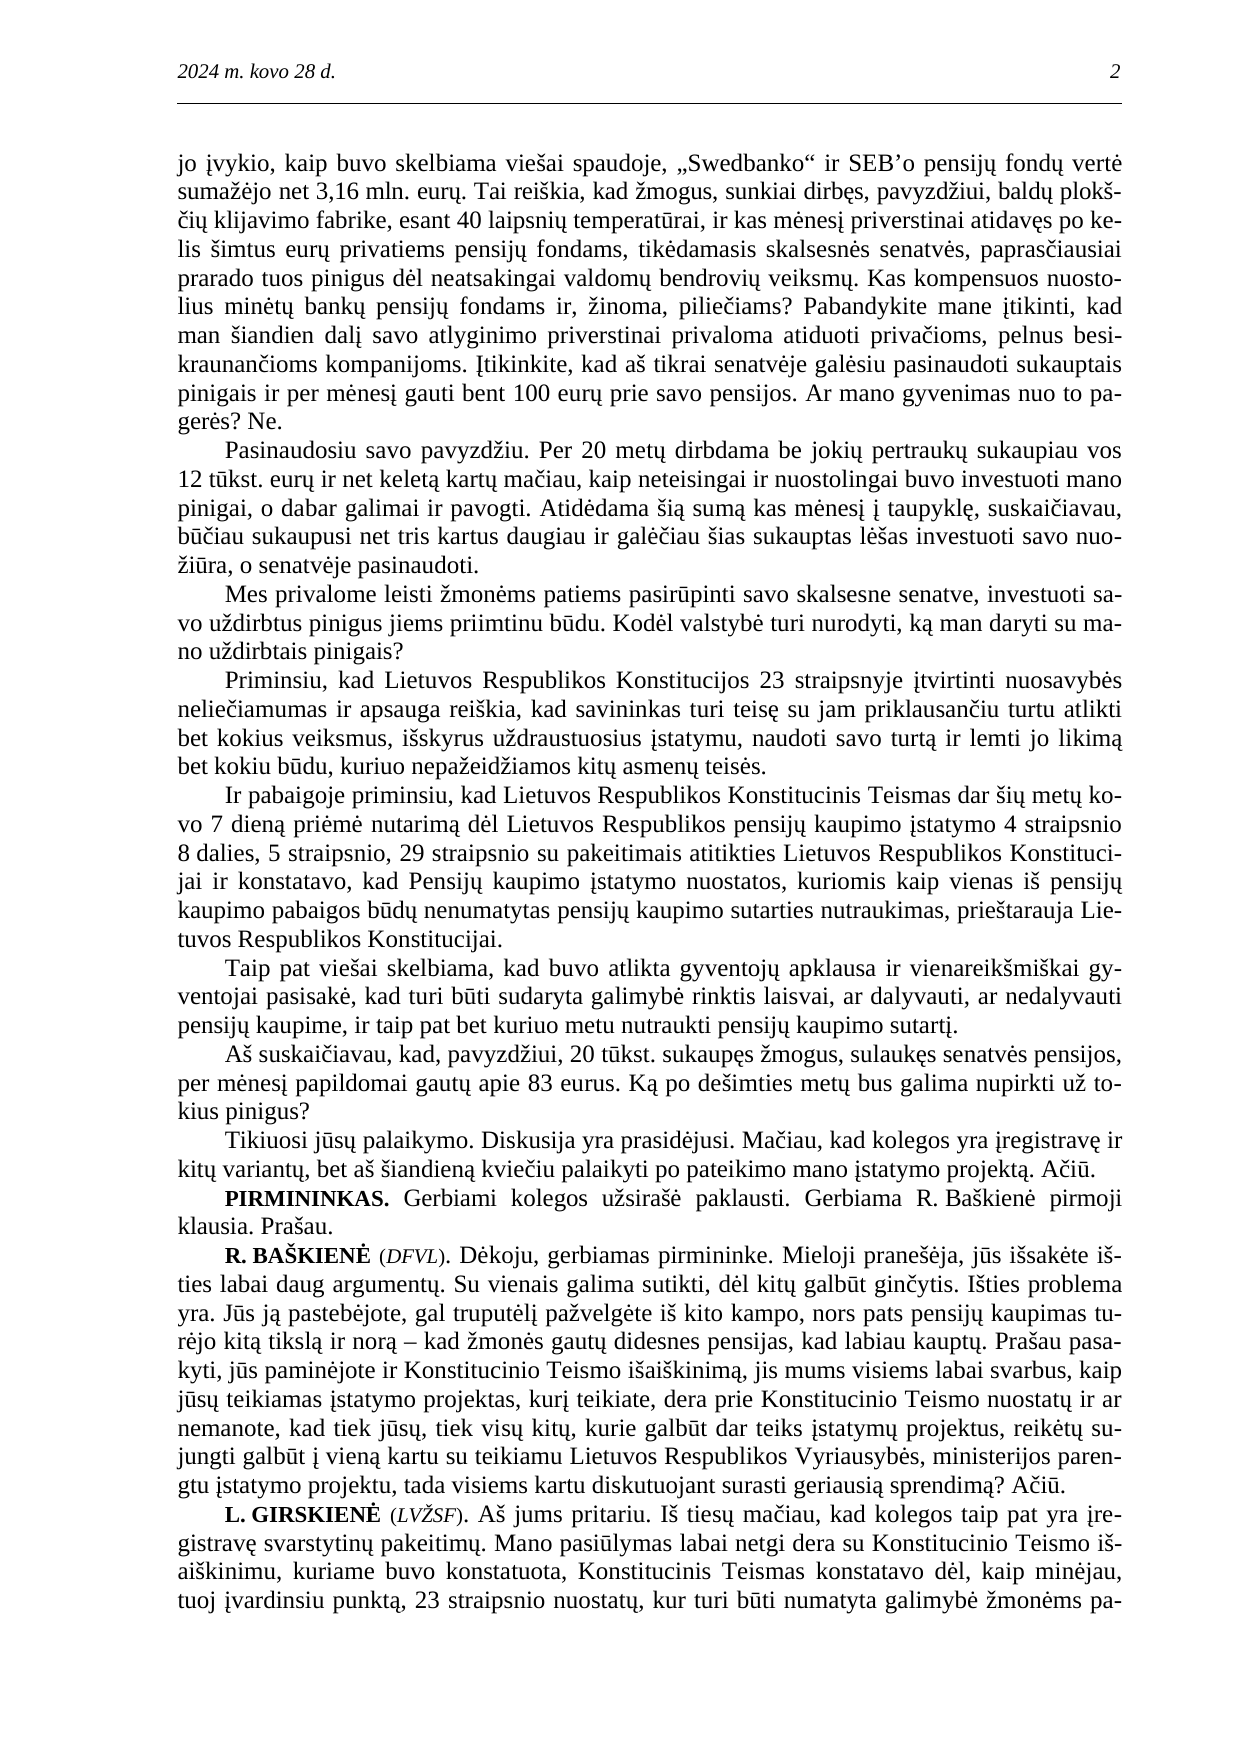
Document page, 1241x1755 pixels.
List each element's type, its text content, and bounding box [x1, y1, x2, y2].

text Mes pri­va­lo­me leis­ti žmo­nėms pa­tiems pa­si­rū­pin­ti sa­vo skal­ses­ne se­nat­ve, in­ves­tuo­ti sa­vo už­dirb­tus pi­ni­gus jiems pri­im­ti­nu bū­du. Ko­dėl vals­ty­bė tu­ri nu­ro­dy­ti, ką man da­ry­ti su ma­no už­dirb­tais pi­ni­gais? [177, 579, 1122, 665]
text Pri­min­siu, kad Lie­tu­vos Res­pub­li­kos Kon­sti­tu­ci­jos 23 straips­ny­je įtvir­tin­ti nuo­sa­vy­bės ne­lie­čia­mu­mas ir ap­sau­ga reiš­kia, kad sa­vi­nin­kas tu­ri tei­sę su jam pri­klau­san­čiu tur­tu at­lik­ti bet ko­kius veiks­mus, iš­sky­rus už­draus­tuo­sius įsta­ty­mu, nau­do­ti sa­vo tur­tą ir lem­ti jo li­ki­mą bet ko­kiu bū­du, ku­riuo ne­pa­žei­džia­mos ki­tų as­me­nų tei­sės. [177, 665, 1122, 780]
text Ti­kiuo­si jū­sų pa­lai­ky­mo. Dis­ku­si­ja yra pra­si­dė­ju­si. Ma­čiau, kad ko­le­gos yra įre­gist­ra­vę ir ki­tų va­rian­tų, bet aš šian­die­ną kvie­čiu pa­lai­ky­ti po pa­tei­ki­mo ma­no įsta­ty­mo pro­jek­tą. Ačiū. [177, 1125, 1122, 1183]
text Pa­si­nau­do­siu sa­vo pa­vyz­džiu. Per 20 me­tų dirb­da­ma be jo­kių per­trau­kų su­kau­piau vos 12 tūkst. eu­rų ir net ke­le­tą kar­tų ma­čiau, kaip ne­tei­sin­gai ir nuos­to­lin­gai bu­vo in­ves­tuo­ti ma­no pi­ni­gai, o da­bar ga­li­mai ir pa­vog­ti. Ati­dė­da­ma šią su­mą kas mė­ne­sį į tau­pyk­lę, su­skai­čia­vau, bū­čiau su­kau­pu­si net tris kar­tus dau­giau ir ga­lė­čiau šias su­kaup­tas lė­šas in­ves­tuo­ti sa­vo nuo­žiū­ra, o se­nat­vė­je pa­si­nau­do­ti. [177, 435, 1122, 579]
text L. GIRSKIENĖ (LVŽSF). Aš jums pri­ta­riu. Iš tie­sų ma­čiau, kad ko­le­gos taip pat yra įre­gist­ra­vę svars­ty­ti­nų pa­kei­ti­mų. Ma­no pa­siū­ly­mas la­bai net­gi de­ra su Kon­sti­tu­ci­nio Teis­mo iš­aiš­ki­ni­mu, ku­ria­me bu­vo kon­sta­tuo­ta, Kon­sti­tu­ci­nis Teis­mas kon­sta­ta­vo dėl, kaip mi­nė­jau, tuoj įvar­din­siu punk­tą, 23 straips­nio nuo­sta­tų, kur tu­ri bū­ti nu­ma­ty­ta ga­li­my­bė žmo­nėms pa­ [177, 1499, 1122, 1614]
text jo įvy­kio, kaip bu­vo skel­bia­ma vie­šai spau­do­je, „Swed­banko“ ir SEB’o pen­si­jų fon­dų ver­tė su­ma­žė­jo net 3,16 mln. eu­rų. Tai reiš­kia, kad žmo­gus, sun­kiai dir­bęs, pa­vyz­džiui, bal­dų plokš­čių kli­ja­vi­mo fab­ri­ke, esant 40 laips­nių tem­pe­ra­tū­rai, ir kas mė­ne­sį pri­vers­ti­nai ati­da­vęs po ke­lis šim­tus eu­rų pri­va­tiems pen­si­jų fon­dams, ti­kė­da­ma­sis skal­ses­nės se­nat­vės, pa­pras­čiau­siai pra­ra­do tuos pi­ni­gus dėl ne­at­sa­kin­gai val­do­mų ben­dro­vių veiks­mų. Kas kom­pen­suos nuos­to­lius mi­nė­tų ban­kų pen­si­jų fon­dams ir, ži­no­ma, pi­lie­čiams? Pa­ban­dy­ki­te ma­ne įti­kin­ti, kad man šian­dien da­lį sa­vo at­ly­gi­ni­mo pri­vers­ti­nai pri­va­lo­ma ati­duo­ti pri­va­čioms, pel­nus be­si­krau­nan­čioms kom­pa­ni­joms. Įti­kin­ki­te, kad aš tik­rai se­nat­vė­je ga­lė­siu pa­si­nau­do­ti su­kaup­tais pi­ni­gais ir per mė­ne­sį gau­ti bent 100 eu­rų prie sa­vo pen­si­jos. Ar ma­no gy­ve­ni­mas nuo to pa­ge­rės? Ne. [177, 148, 1122, 435]
text Ir pa­bai­go­je pri­min­siu, kad Lie­tu­vos Res­pub­li­kos Kon­sti­tu­ci­nis Teis­mas dar šių me­tų ko­vo 7 die­ną pri­ėmė nu­ta­ri­mą dėl Lie­tu­vos Res­pub­li­kos pen­si­jų kau­pi­mo įsta­ty­mo 4 straips­nio 8 da­lies, 5 straips­nio, 29 straips­nio su pa­kei­ti­mais ati­tik­ties Lie­tu­vos Res­pub­li­kos Kon­sti­tu­ci­jai ir kon­sta­ta­vo, kad Pen­si­jų kau­pi­mo įsta­ty­mo nuo­sta­tos, ku­rio­mis kaip vie­nas iš pen­si­jų kau­pi­mo pa­bai­gos bū­dų ne­nu­ma­ty­tas pen­si­jų kau­pi­mo su­tar­ties nu­trau­ki­mas, prieš­ta­rau­ja Lie­tu­vos Res­pub­li­kos Kon­sti­tu­ci­jai. [177, 780, 1122, 953]
text PIRMININKAS. Ger­bia­mi ko­le­gos už­si­ra­šė pa­klaus­ti. Ger­bia­ma R. Baš­kie­nė pir­mo­ji klau­sia. Pra­šau. [177, 1183, 1122, 1240]
text R. BAŠKIENĖ (DFVL). Dė­ko­ju, ger­bia­mas pir­mi­nin­ke. Mie­lo­ji pra­ne­šė­ja, jūs iš­sa­kė­te iš­ties la­bai daug ar­gu­men­tų. Su vie­nais ga­li­ma su­tik­ti, dėl ki­tų gal­būt gin­čy­tis. Iš­ties pro­ble­ma yra. Jūs ją pa­ste­bė­jo­te, gal tru­pu­tė­lį pa­žvel­gė­te iš ki­to kam­po, nors pats pen­si­jų kau­pi­mas tu­rė­jo ki­tą tiks­lą ir no­rą – kad žmo­nės gau­tų di­des­nes pen­si­jas, kad la­biau kaup­tų. Pra­šau pa­sa­ky­ti, jūs pa­mi­nė­jo­te ir Kon­sti­tu­ci­nio Teis­mo iš­aiš­ki­ni­mą, jis mums vi­siems la­bai svar­bus, kaip jū­sų tei­kia­mas įsta­ty­mo pro­jek­tas, ku­rį tei­kia­te, de­ra prie Kon­sti­tu­ci­nio Teis­mo nuo­sta­tų ir ar ne­ma­no­te, kad tiek jū­sų, tiek vi­sų ki­tų, ku­rie gal­būt dar teiks įsta­ty­mų pro­jek­tus, rei­kė­tų su­jung­ti gal­būt į vie­ną kar­tu su tei­kia­mu Lie­tu­vos Res­pub­li­kos Vy­riau­sy­bės, mi­nis­te­ri­jos pa­ren­g­tu įsta­ty­mo pro­jek­tu, ta­da vi­siems kar­tu dis­ku­tuo­jant su­ras­ti ge­riau­sią spren­di­mą? Ačiū. [177, 1240, 1122, 1499]
text Aš su­skai­čia­vau, kad, pa­vyz­džiui, 20 tūkst. su­kau­pęs žmo­gus, su­lau­kęs se­nat­vės pen­si­jos, per mė­ne­sį pa­pil­do­mai gau­tų apie 83 eu­rus. Ką po de­šim­ties me­tų bus ga­li­ma nu­pirk­ti už to­kius pi­ni­gus? [177, 1039, 1122, 1125]
text Taip pat vie­šai skel­bia­ma, kad bu­vo at­lik­ta gy­ven­to­jų ap­klau­sa ir vie­na­reikš­miš­kai gy­ven­to­jai pa­si­sa­kė, kad tu­ri bū­ti su­da­ry­ta ga­li­my­bė rink­tis lais­vai, ar da­ly­vau­ti, ar ne­da­ly­vau­ti pen­si­jų kau­pi­me, ir taip pat bet ku­riuo me­tu nu­trauk­ti pen­si­jų kau­pi­mo su­tar­tį. [177, 953, 1122, 1039]
